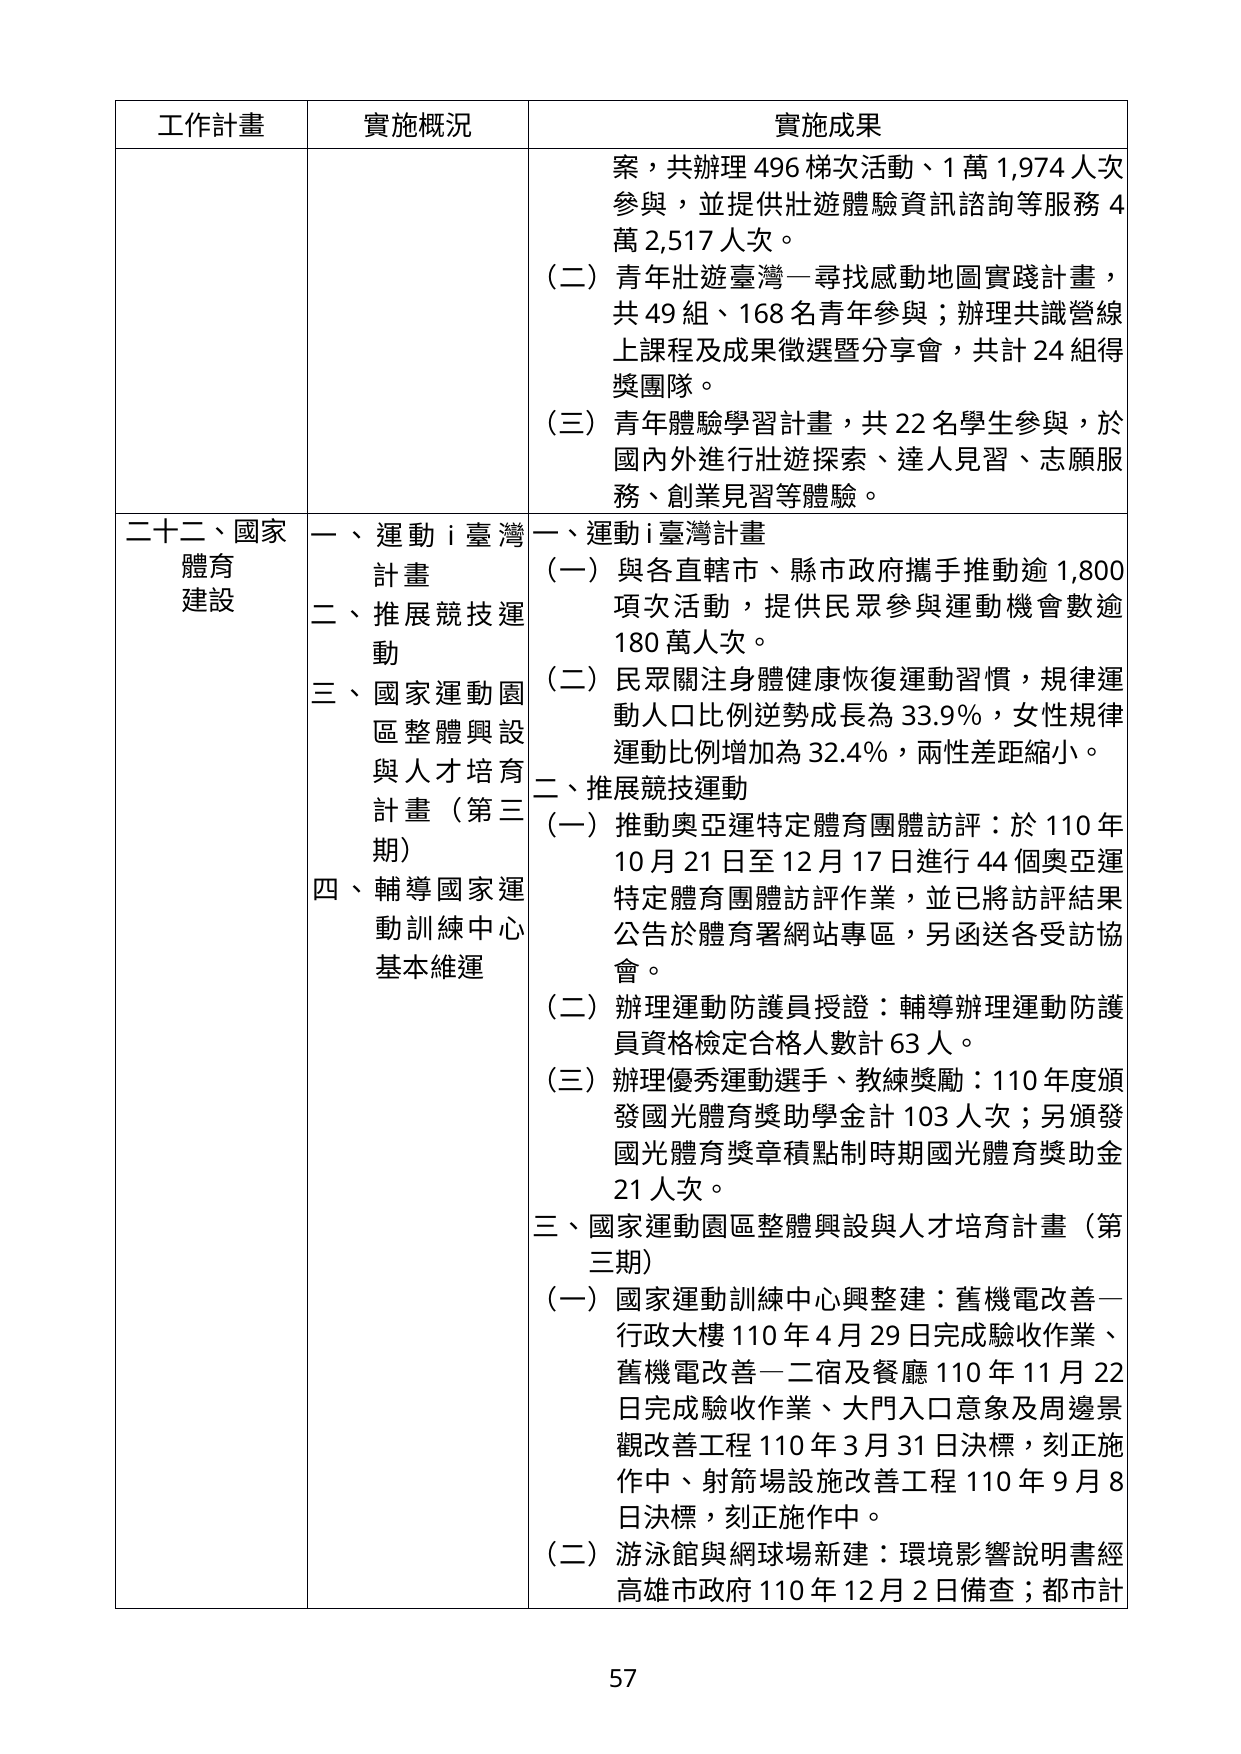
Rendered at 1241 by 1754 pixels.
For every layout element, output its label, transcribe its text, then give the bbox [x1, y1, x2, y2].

table_header 工作計畫 [116, 101, 307, 148]
table_cell [308, 149, 528, 513]
table_cell 二十二、國家 體育 建設 [116, 514, 307, 1608]
table_cell 一、運動i臺灣計畫 二、推展競技運動 三、國家運動園區整體興設與人才培育計畫（第三期） 四、輔導國家運動訓練中心基本維運 [308, 514, 528, 1608]
table_header 實施概況 [308, 101, 528, 148]
table_cell [116, 149, 307, 513]
table_cell 一、運動i臺灣計畫 （一）與各直轄市、縣市政府攜手推動逾1,800項次活動，提供民眾參與運動機會數逾180萬人次。 （二）民眾關注身體健康恢復運動習慣，規律運動人口比例逆勢成長為33.9％，女性規律運動比例增加為32.4％，兩性差距縮小。 二、推展競技運動 （一）推動奧亞運特定體育團體訪評：於110年10月21日至12月17日進行44個奧亞運特定體育團體訪評作業，並已將訪評結果公告於體育署網站專區，另函送各受訪協會。 （二）辦理運動防護員授證：輔導辦理運動防護員資格檢定合格人數計63人。 （三）辦理優秀運動選手、教練獎勵：110年度頒發國光體育獎助學金計103人次；另頒發國光體育獎章積點制時期國光體育獎助金21人次。 三、國家運動園區整體興設與人才培育計畫（第三期） （一）國家運動訓練中心興整建：舊機電改善—行政大樓110年4月29日完成驗收作業、舊機電改善—二宿及餐廳110年11月22日完成驗收作業、大門入口意象及周邊景觀改善工程110年3月31日決標，刻正施作中、射箭場設施改善工程110年9月8日決標，刻正施作中。 （二）游泳館與網球場新建：環境影響說明書經高雄市政府110年12月2日備查；都市計 [529, 514, 1127, 1608]
table_header 實施成果 [529, 101, 1127, 148]
table_cell 案，共辦理496梯次活動、1萬1,974人次參與，並提供壯遊體驗資訊諮詢等服務4萬2,517人次。 （二）青年壯遊臺灣—尋找感動地圖實踐計畫，共49組、168名青年參與；辦理共識營線上課程及成果徵選暨分享會，共計24組得獎團隊。 （三）青年體驗學習計畫，共22名學生參與，於國內外進行壯遊探索、達人見習、志願服務、創業見習等體驗。 [529, 149, 1127, 513]
